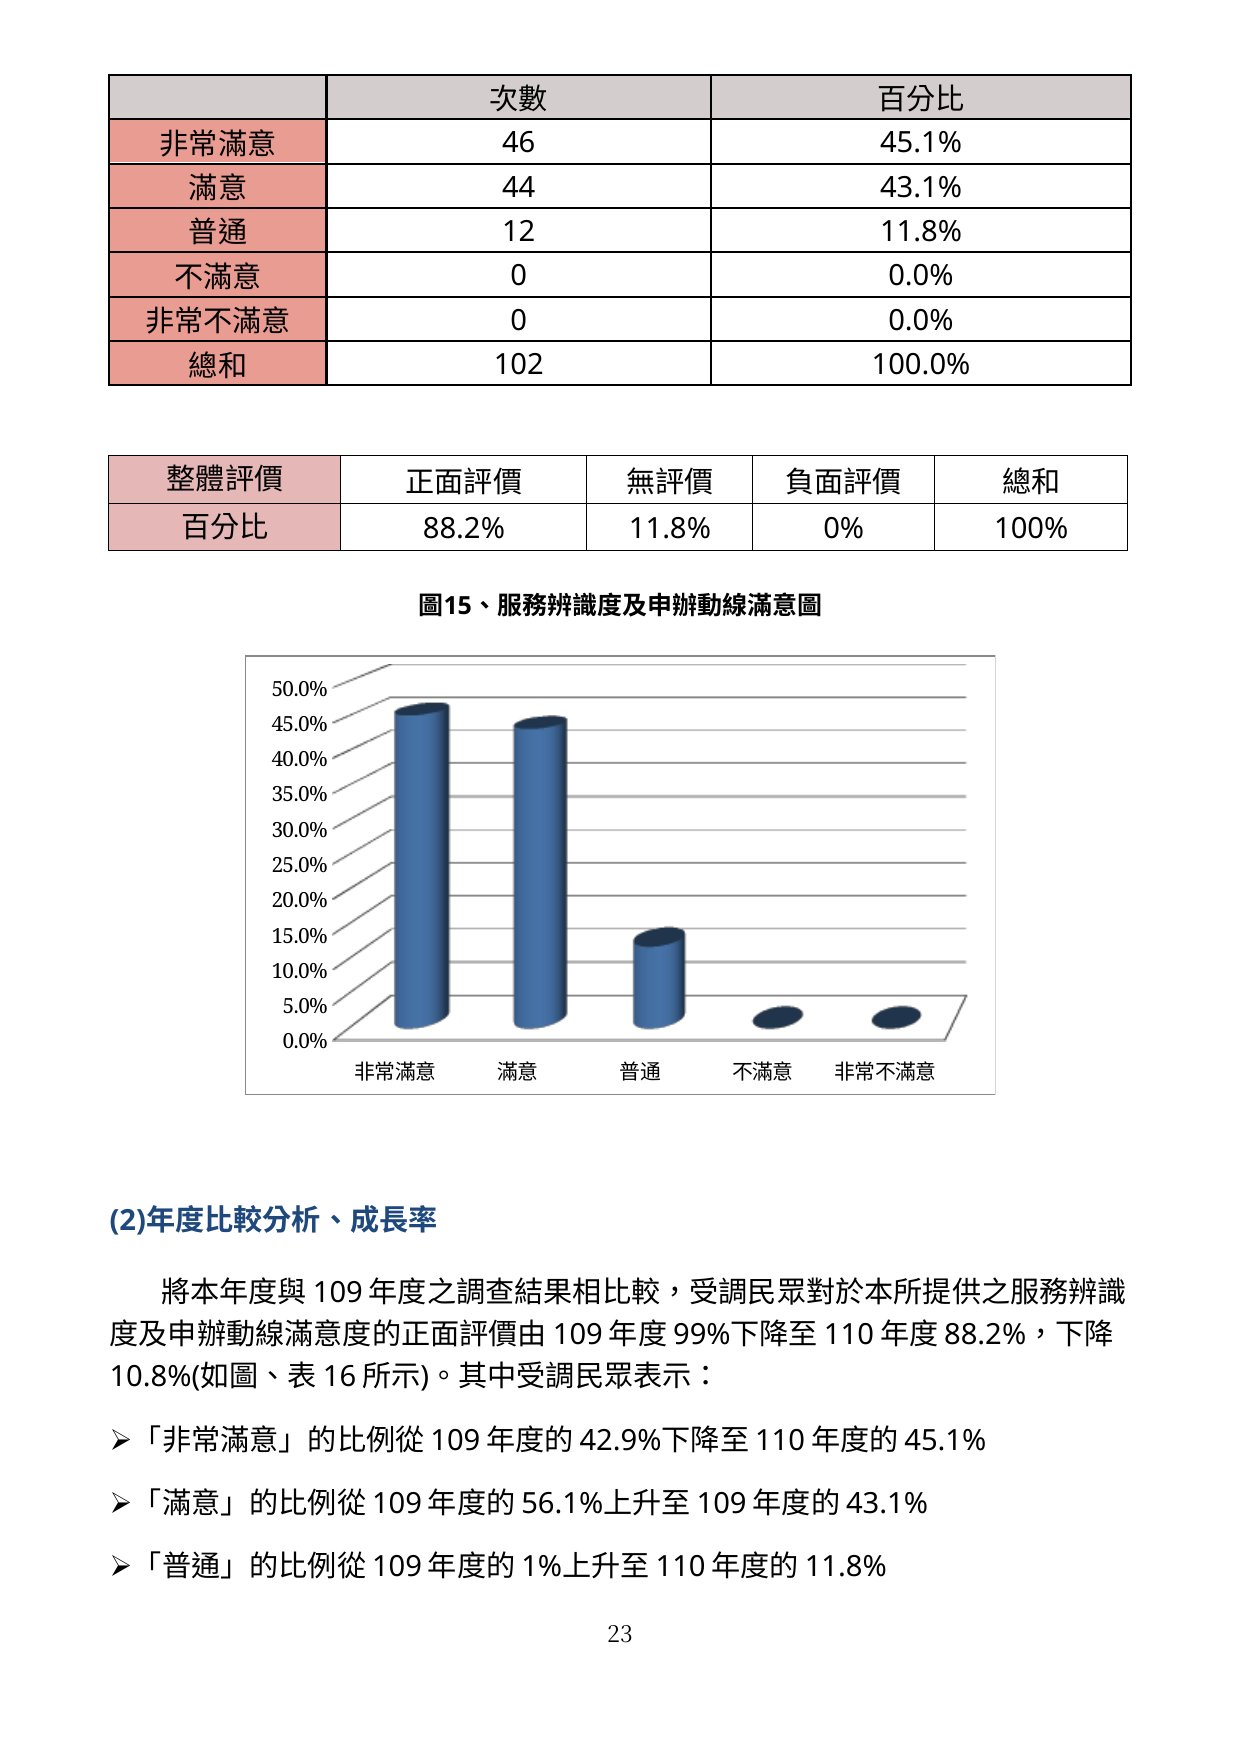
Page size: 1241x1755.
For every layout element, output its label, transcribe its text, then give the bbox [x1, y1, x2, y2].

table_cell 11.8% [587, 504, 752, 550]
table_cell 88.2% [341, 504, 586, 550]
table_cell 43.1% [712, 165, 1130, 207]
table_cell 0 [328, 298, 710, 340]
text 圖15、服務辨識度及申辦動線滿意圖 [109, 585, 1131, 622]
table_cell 100% [935, 504, 1127, 550]
table_cell 滿意 [110, 165, 325, 207]
table_header [110, 76, 325, 118]
table_cell 0 [328, 253, 710, 296]
table_header 無評價 [587, 456, 752, 503]
list 年度比較分析、成長率 [109, 1196, 1131, 1239]
table_cell 45.1% [712, 120, 1130, 162]
table_cell 普通 [110, 209, 325, 251]
table_cell 46 [328, 120, 710, 162]
table_header 總和 [935, 456, 1127, 503]
table_cell 非常滿意 [110, 120, 325, 162]
table_cell 11.8% [712, 209, 1130, 251]
table_cell 0% [753, 504, 934, 550]
list 「非常滿意」的比例從109年度的42.9%下降至110年度的45.1% [109, 1416, 1131, 1458]
table_cell 不滿意 [110, 253, 325, 296]
table_cell 百分比 [109, 504, 340, 550]
list 「滿意」的比例從109年度的56.1%上升至109年度的43.1% [109, 1479, 1131, 1522]
list 「普通」的比例從109年度的1%上升至110年度的11.8% [109, 1543, 1131, 1585]
table_cell 12 [328, 209, 710, 251]
table_cell 0.0% [712, 298, 1130, 340]
table_cell 44 [328, 165, 710, 207]
table_header 正面評價 [341, 456, 586, 503]
table_cell 總和 [110, 342, 325, 384]
table_header 百分比 [712, 76, 1130, 118]
table_cell 102 [328, 342, 710, 384]
table_cell 0.0% [712, 253, 1130, 296]
table_cell 100.0% [712, 342, 1130, 384]
table_header 次數 [328, 76, 710, 118]
table_header 負面評價 [753, 456, 934, 503]
table_header 整體評價 [109, 456, 340, 503]
text 將本年度與109年度之調查結果相比較，受調民眾對於本所提供之服務辨識度及申辦動線滿意度的正面評價由109年度99%下降至110年度88.2%，下降10.8%(如圖、表16所示)。其中受調民眾表示： [109, 1268, 1131, 1395]
table_cell 非常不滿意 [110, 298, 325, 340]
